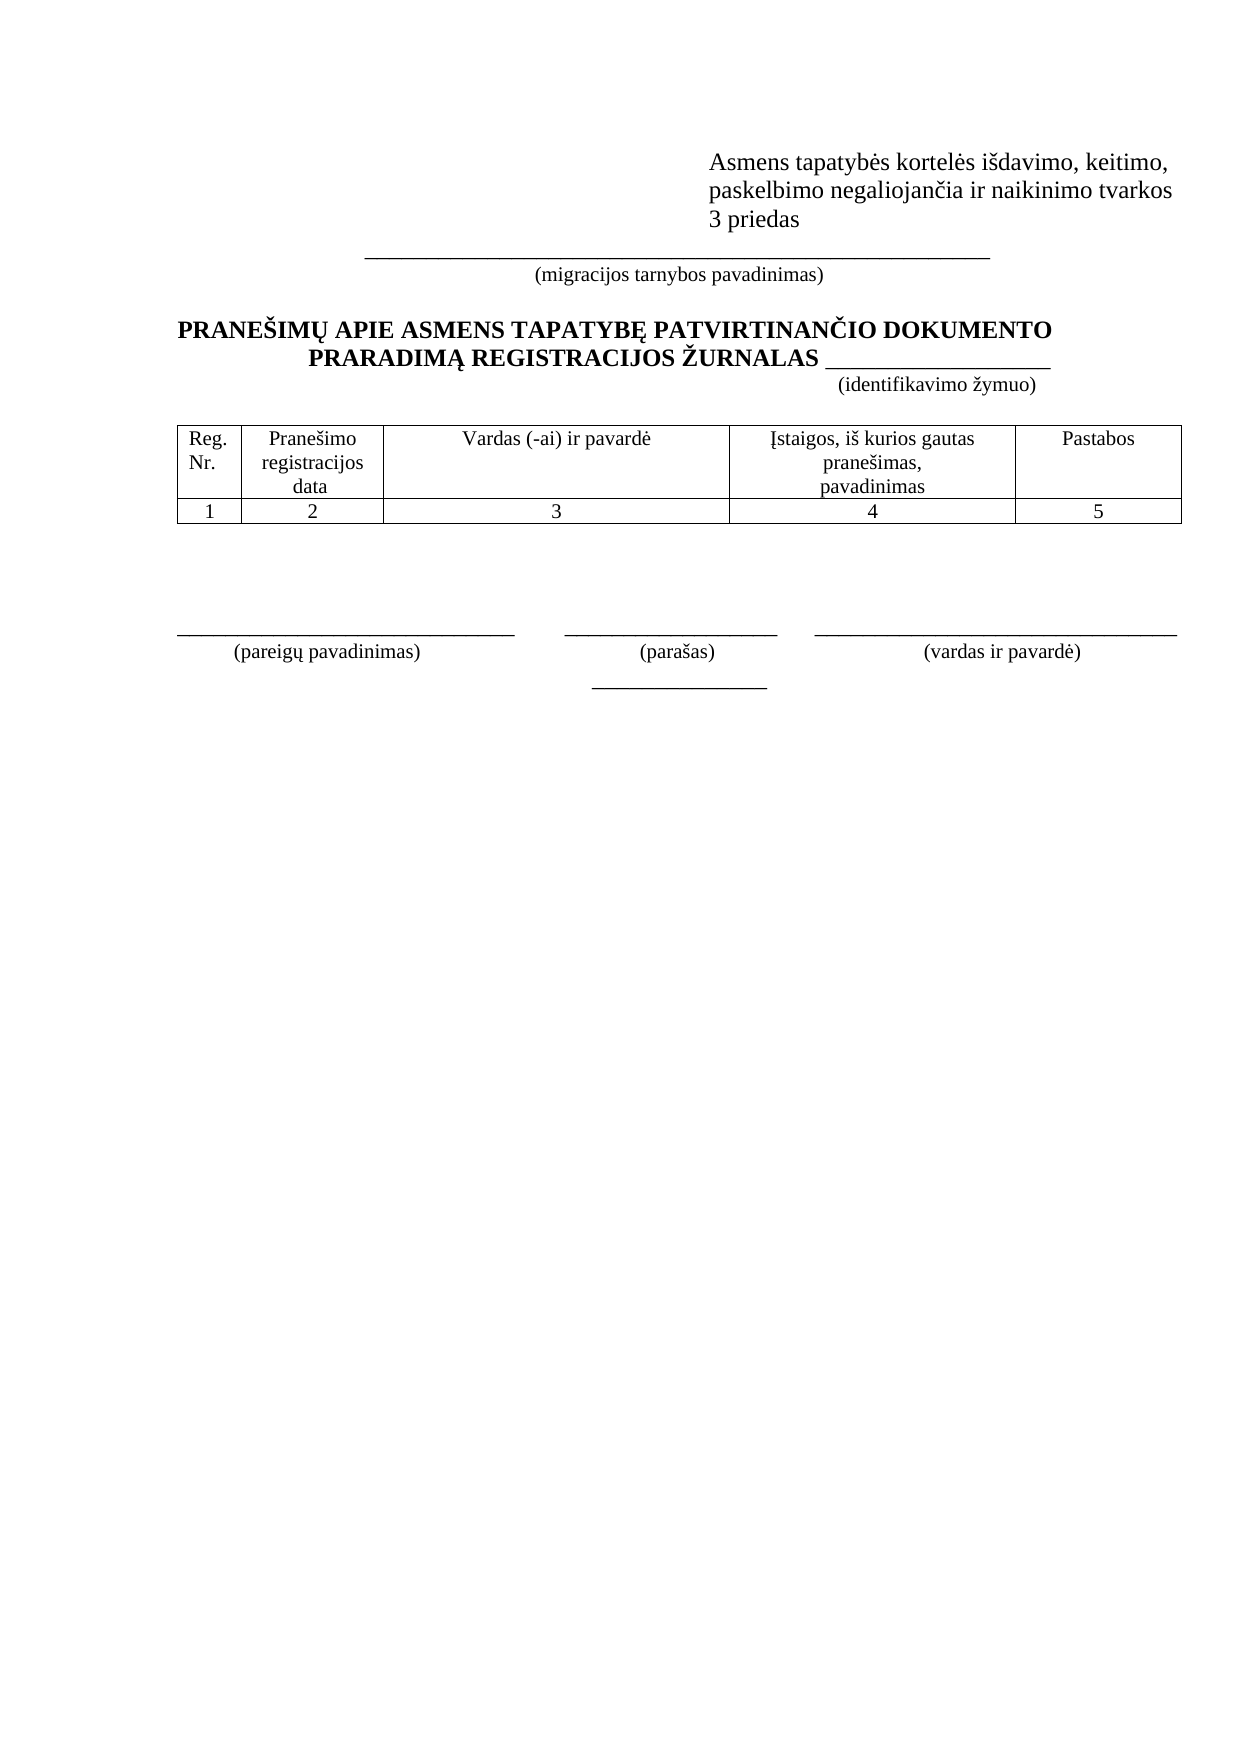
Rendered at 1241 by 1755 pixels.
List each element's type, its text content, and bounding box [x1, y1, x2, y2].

table_cell 1 [178, 499, 241, 523]
table_cell 4 [730, 499, 1015, 523]
text (pareigų pavadinimas) (parašas) (vardas ir pavardė) [177, 639, 1181, 663]
table_cell 2 [242, 499, 383, 523]
table_header Vardas (-ai) ir pavardė [384, 426, 729, 498]
table_header Pastabos [1016, 426, 1181, 498]
text PRARADIMĄ REGISTRACIJOS ŽURNALAS __________________ [177, 343, 1181, 372]
table_cell 5 [1016, 499, 1181, 523]
table_cell 3 [384, 499, 729, 523]
table_header Įstaigos, iš kurios gautas pranešimas, pavadinimas [730, 426, 1015, 498]
table_header Reg. Nr. [178, 426, 241, 498]
text Asmens tapatybės kortelės išdavimo, keitimo, [177, 147, 1181, 176]
text 3 priedas [177, 204, 1181, 233]
table_header Pranešimo registracijos data [242, 426, 383, 498]
text (identifikavimo žymuo) [177, 372, 1181, 396]
text paskelbimo negaliojančia ir naikinimo tvarkos [177, 176, 1181, 204]
text (migracijos tarnybos pavadinimas) [177, 262, 1181, 286]
text ______________ [177, 663, 1181, 692]
text PRANEŠIMŲ APIE ASMENS TAPATYBĘ PATVIRTINANČIO DOKUMENTO [177, 315, 1181, 343]
